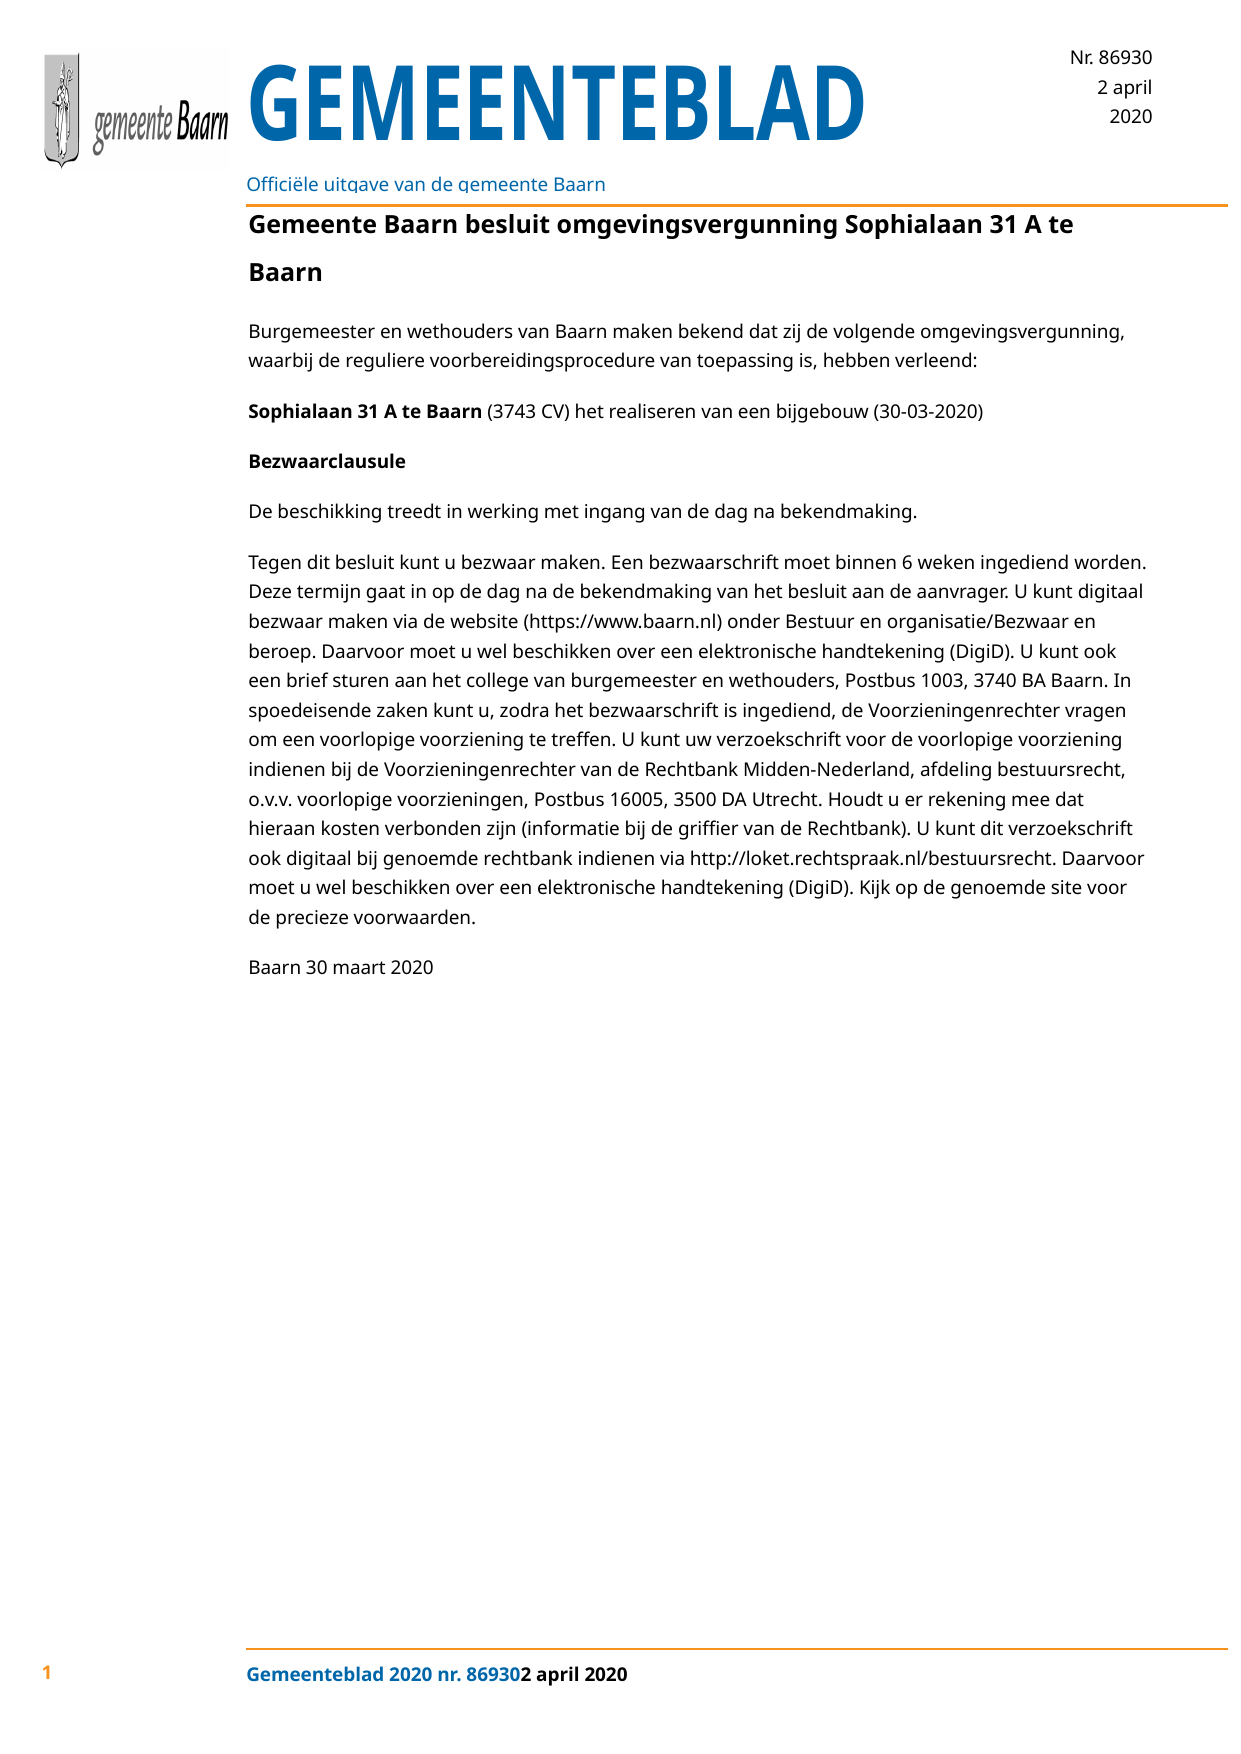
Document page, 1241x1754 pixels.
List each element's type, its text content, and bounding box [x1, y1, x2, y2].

text Burgemeester en wethouders van Baarn maken bekend dat zij de volgende omgevingsvergunning, waarbij de reguliere voorbereidingsprocedure van toepassing is, hebben verleend: [248, 318, 1152, 373]
text Baarn 30 maart 2020 [248, 954, 1152, 980]
picture [41, 47, 231, 172]
text Tegen dit besluit kunt u bezwaar maken. Een bezwaarschrift moet binnen 6 weken ingediend worden. Deze termijn gaat in op de dag na de bekendmaking van het besluit aan de aanvrager. U kunt digitaal bezwaar maken via de website (https://www.baarn.nl) onder Bestuur en organisatie/Bezwaar en beroep. Daarvoor moet u wel beschikken over een elektronische handtekening (DigiD). U kunt ook een brief sturen aan het college van burgemeester en wethouders, Postbus 1003, 3740 BA Baarn. In spoedeisende zaken kunt u, zodra het bezwaarschrift is ingediend, de Voorzieningenrechter vragen om een voorlopige voorziening te treffen. U kunt uw verzoekschrift voor de voorlopige voorziening indienen bij de Voorzieningenrechter van de Rechtbank Midden-Nederland, afdeling bestuursrecht, o.v.v. voorlopige voorzieningen, Postbus 16005, 3500 DA Utrecht. Houdt u er rekening mee dat hieraan kosten verbonden zijn (informatie bij de griffier van de Rechtbank). U kunt dit verzoekschrift ook digitaal bij genoemde rechtbank indienen via http://loket.rechtspraak.nl/bestuursrecht. Daarvoor moet u wel beschikken over een elektronische handtekening (DigiD). Kijk op de genoemde site voor de precieze voorwaarden. [248, 549, 1152, 930]
text De beschikking treedt in werking met ingang van de dag na bekendmaking. [248, 499, 1152, 524]
text Gemeente Baarn besluit omgevingsvergunning Sophialaan 31 A te Baarn [248, 207, 1152, 288]
text Bezwaarclausule [248, 448, 1152, 474]
text Sophialaan 31 A te Baarn (3743 CV) het realiseren van een bijgebouw (30-03-2020) [248, 398, 1152, 424]
